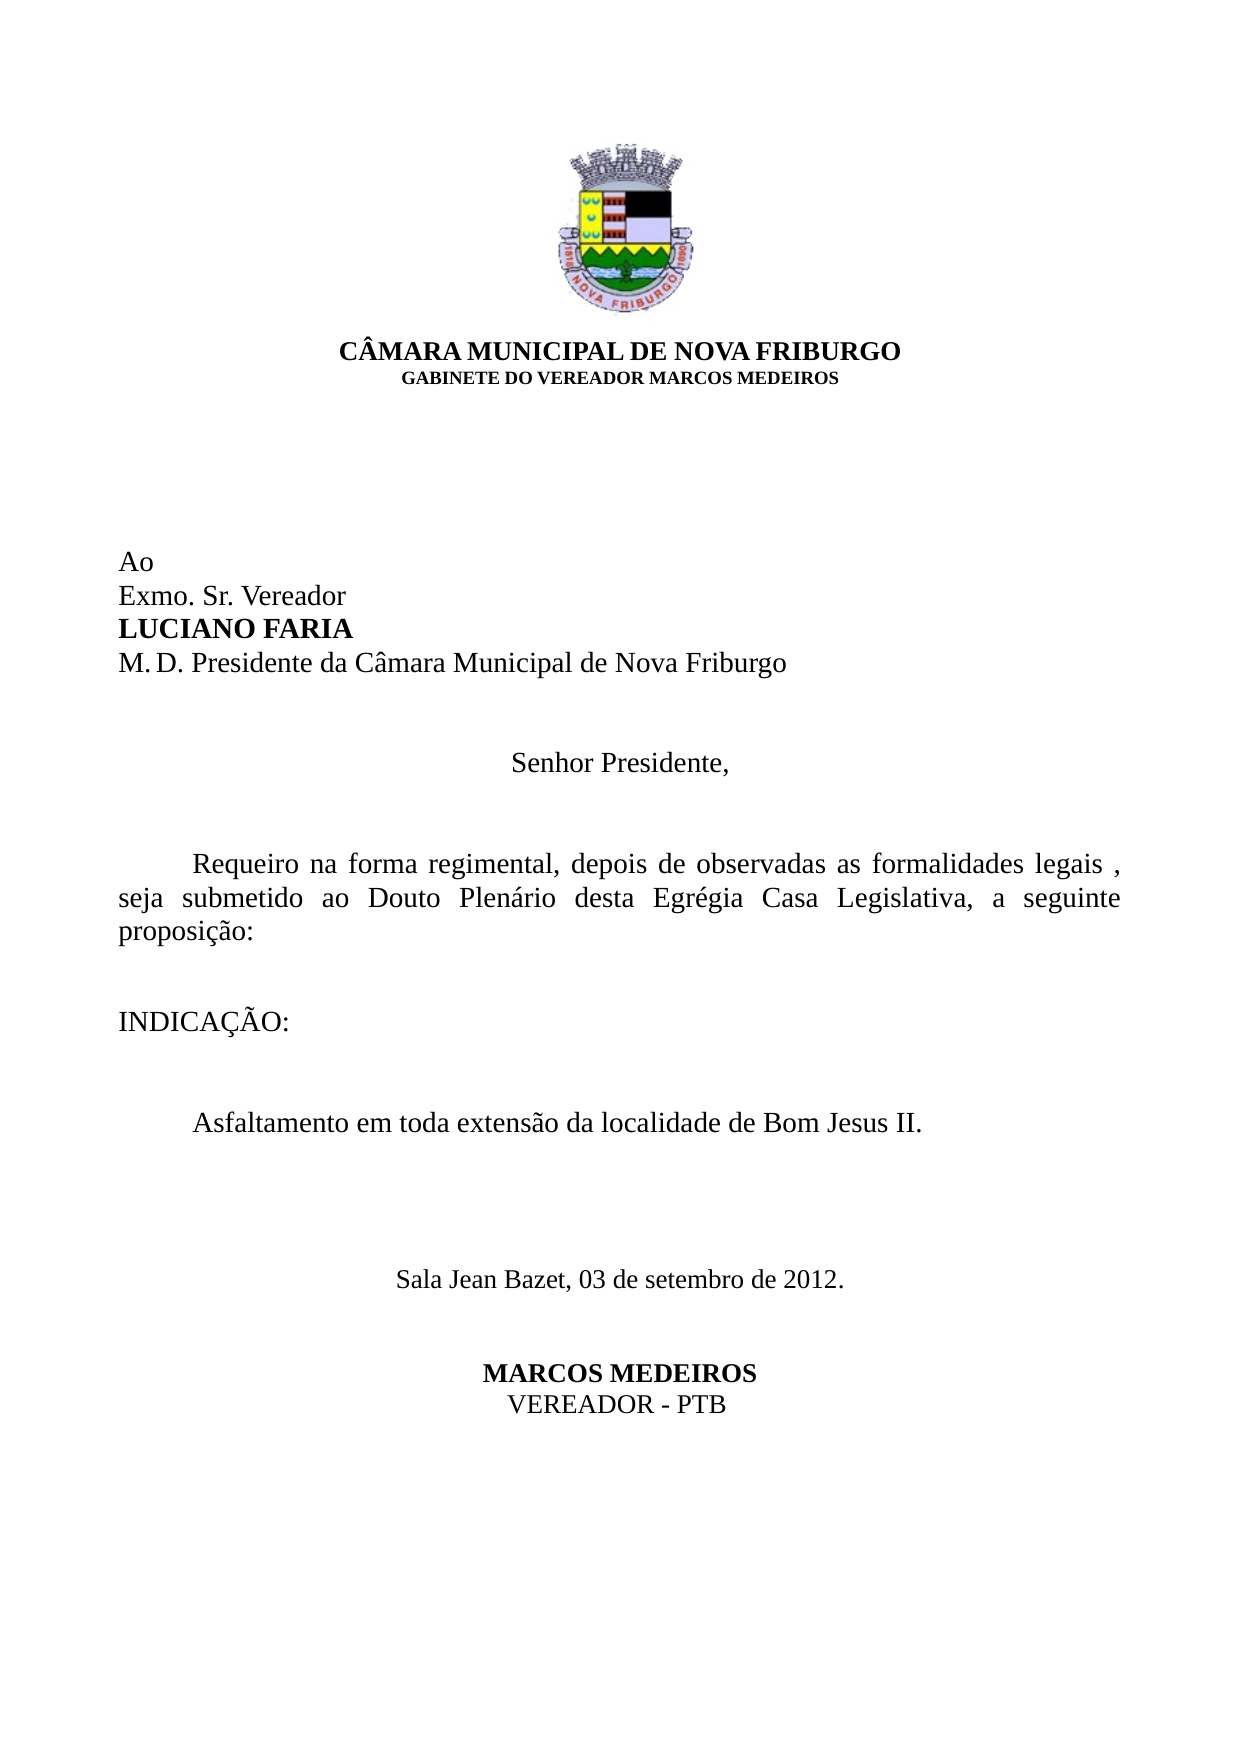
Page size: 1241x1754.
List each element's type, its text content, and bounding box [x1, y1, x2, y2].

text Senhor Presidente, [118, 746, 1122, 779]
text Asfaltamento em toda extensão da localidade de Bom Jesus II. [118, 1105, 1122, 1138]
text VEREADOR - PTB [118, 1388, 1122, 1419]
text Sala Jean Bazet, 03 de setembro de 2012. [118, 1263, 1122, 1295]
text Ao [118, 544, 1122, 578]
text GABINETE DO VEREADOR MARCOS MEDEIROS [118, 367, 1122, 388]
text MARCOS MEDEIROS [118, 1357, 1122, 1388]
text Exmo. Sr. Vereador [118, 578, 1122, 611]
text Requeiro na forma regimental, depois de observadas as formalidades legais , seja submetido ao Douto Plenário desta Egrégia Casa Legislativa, a seguinte proposição: [118, 846, 1122, 947]
list D. Presidente da Câmara Municipal de Nova Friburgo [118, 645, 1122, 678]
picture [537, 127, 703, 327]
text CÂMARA MUNICIPAL DE NOVA FRIBURGO [118, 335, 1122, 367]
text INDICAÇÃO: [118, 1004, 1122, 1038]
text LUCIANO FARIA [118, 611, 1122, 645]
